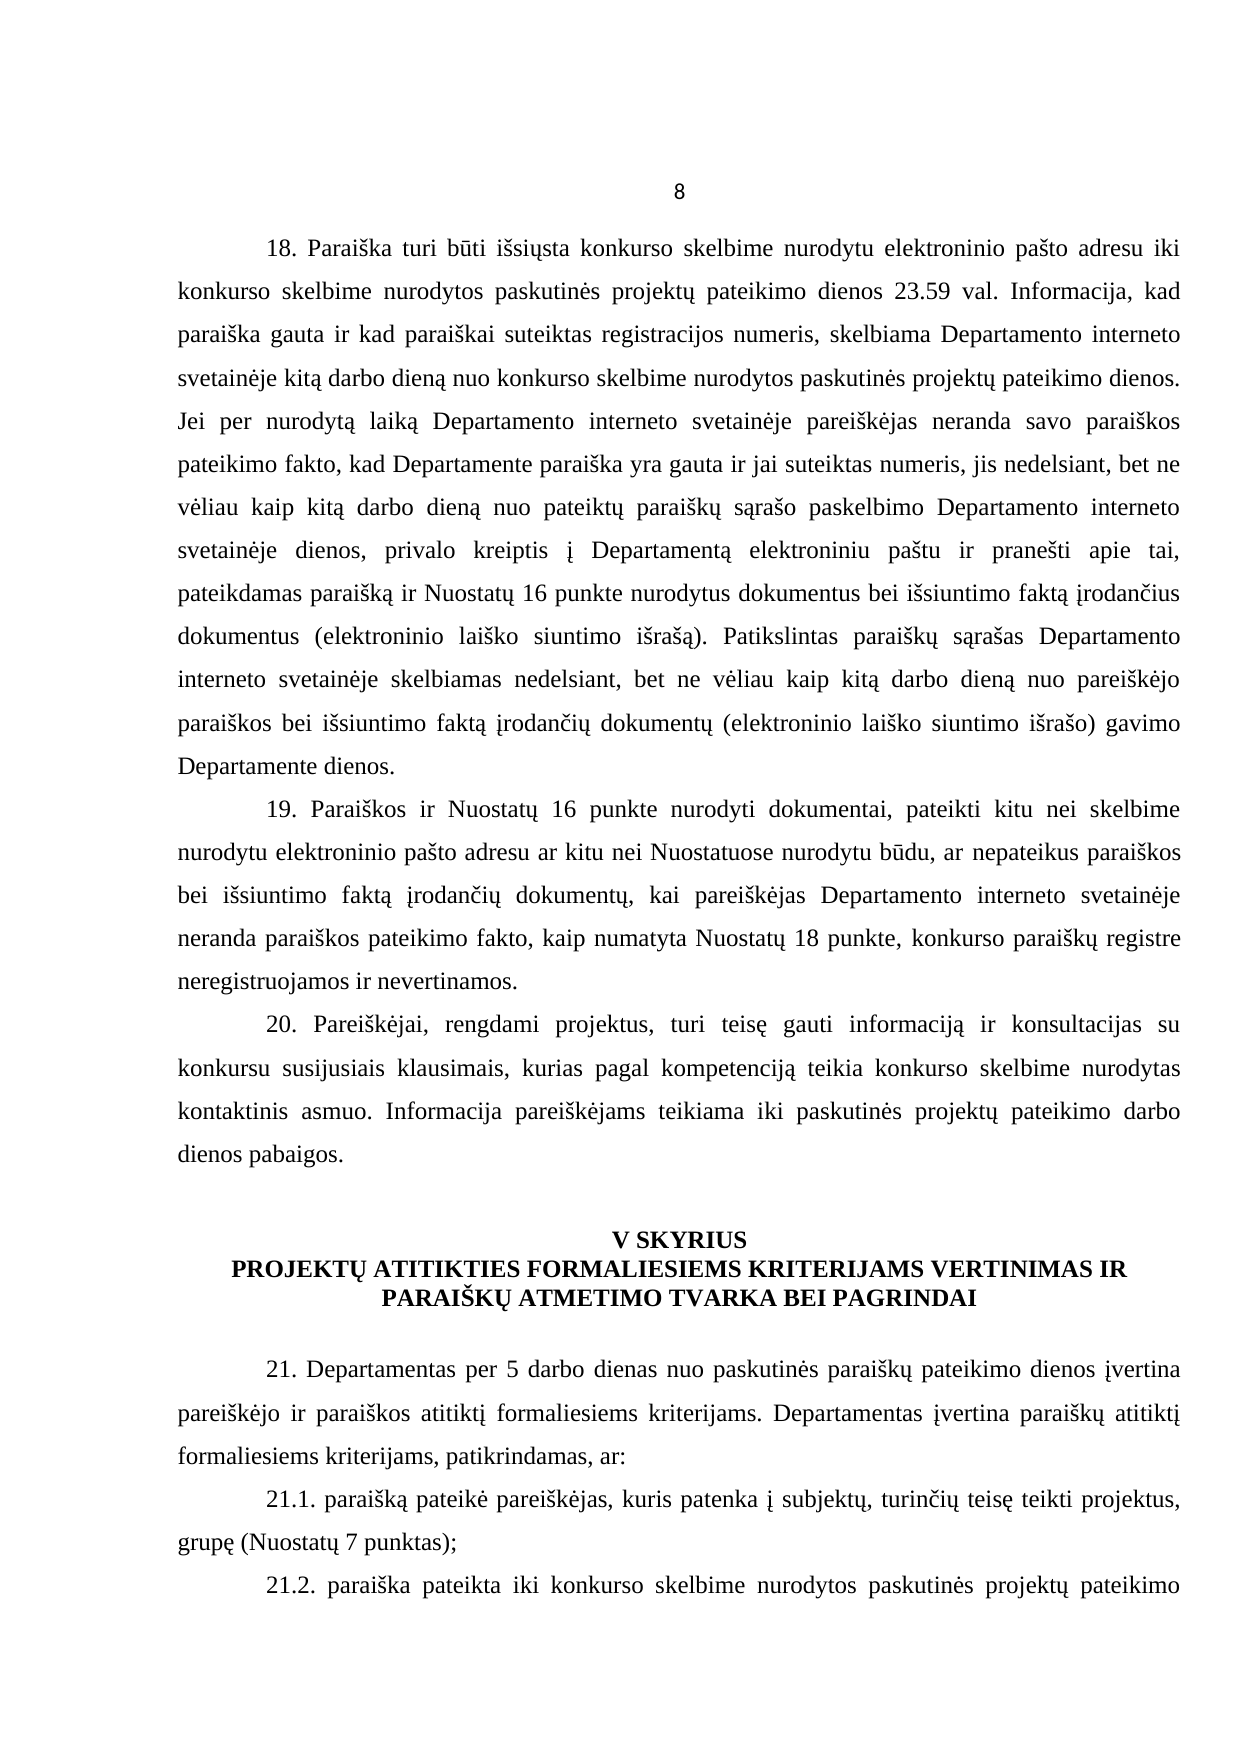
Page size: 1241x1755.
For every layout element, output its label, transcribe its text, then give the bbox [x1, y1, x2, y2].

text 18. Paraiška turi būti išsiųsta konkurso skelbime nurodytu elektroninio pašto adresu iki konkurso skelbime nurodytos paskutinės projektų pateikimo dienos 23.59 val. Informacija, kad paraiška gauta ir kad paraiškai suteiktas registracijos numeris, skelbiama Departamento interneto svetainėje kitą darbo dieną nuo konkurso skelbime nurodytos paskutinės projektų pateikimo dienos. Jei per nurodytą laiką Departamento interneto svetainėje pareiškėjas neranda savo paraiškos pateikimo fakto, kad Departamente paraiška yra gauta ir jai suteiktas numeris, jis nedelsiant, bet ne vėliau kaip kitą darbo dieną nuo pateiktų paraiškų sąrašo paskelbimo Departamento interneto svetainėje dienos, privalo kreiptis į Departamentą elektroniniu paštu ir pranešti apie tai, pateikdamas paraišką ir Nuostatų 16 punkte nurodytus dokumentus bei išsiuntimo faktą įrodančius dokumentus (elektroninio laiško siuntimo išrašą). Patikslintas paraiškų sąrašas Departamento interneto svetainėje skelbiamas nedelsiant, bet ne vėliau kaip kitą darbo dieną nuo pareiškėjo paraiškos bei išsiuntimo faktą įrodančių dokumentų (elektroninio laiško siuntimo išrašo) gavimo Departamente dienos. [177, 233, 1181, 779]
text 19. Paraiškos ir Nuostatų 16 punkte nurodyti dokumentai, pateikti kitu nei skelbime nurodytu elektroninio pašto adresu ar kitu nei Nuostatuose nurodytu būdu, ar nepateikus paraiškos bei išsiuntimo faktą įrodančių dokumentų, kai pareiškėjas Departamento interneto svetainėje neranda paraiškos pateikimo fakto, kaip numatyta Nuostatų 18 punkte, konkurso paraiškų registre neregistruojamos ir nevertinamos. [177, 794, 1181, 995]
text 21.1. paraišką pateikė pareiškėjas, kuris patenka į subjektų, turinčių teisę teikti projektus, grupę (Nuostatų 7 punktas); [177, 1484, 1181, 1556]
text 21.2. paraiška pateikta iki konkurso skelbime nurodytos paskutinės projektų pateikimo [177, 1570, 1181, 1599]
text 20. Pareiškėjai, rengdami projektus, turi teisę gauti informaciją ir konsultacijas su konkursu susijusiais klausimais, kurias pagal kompetenciją teikia konkurso skelbime nurodytas kontaktinis asmuo. Informacija pareiškėjams teikiama iki paskutinės projektų pateikimo darbo dienos pabaigos. [177, 1009, 1181, 1168]
text PROJEKTŲ ATITIKTIES FORMALIESIEMS KRITERIJAMS VERTINIMAS IR PARAIŠKŲ ATMETIMO TVARKA BEI PAGRINDAI [177, 1254, 1181, 1311]
text V SKYRIUS [177, 1225, 1181, 1254]
text 21. Departamentas per 5 darbo dienas nuo paskutinės paraiškų pateikimo dienos įvertina pareiškėjo ir paraiškos atitiktį formaliesiems kriterijams. Departamentas įvertina paraiškų atitiktį formaliesiems kriterijams, patikrindamas, ar: [177, 1354, 1181, 1469]
